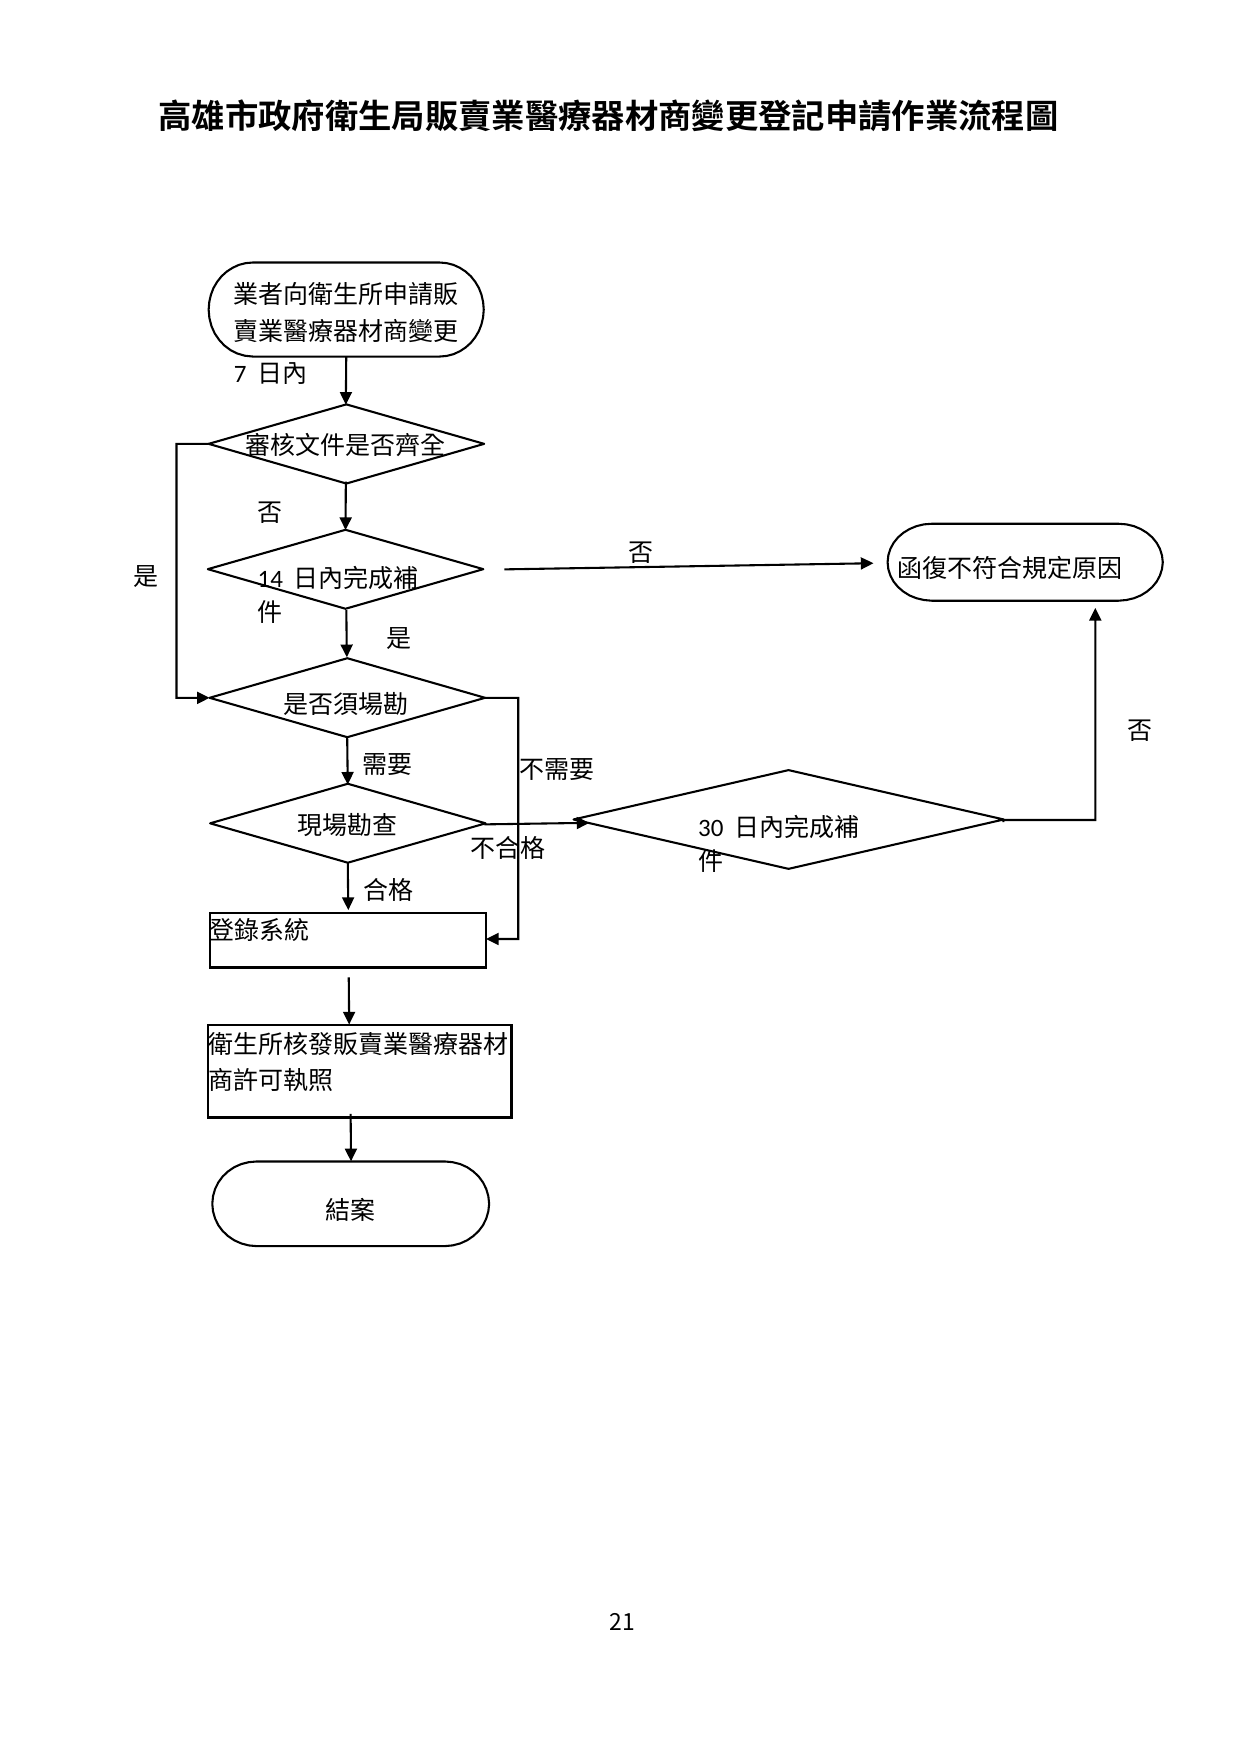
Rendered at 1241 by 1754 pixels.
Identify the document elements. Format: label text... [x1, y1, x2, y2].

text 是 [133, 556, 1221, 592]
